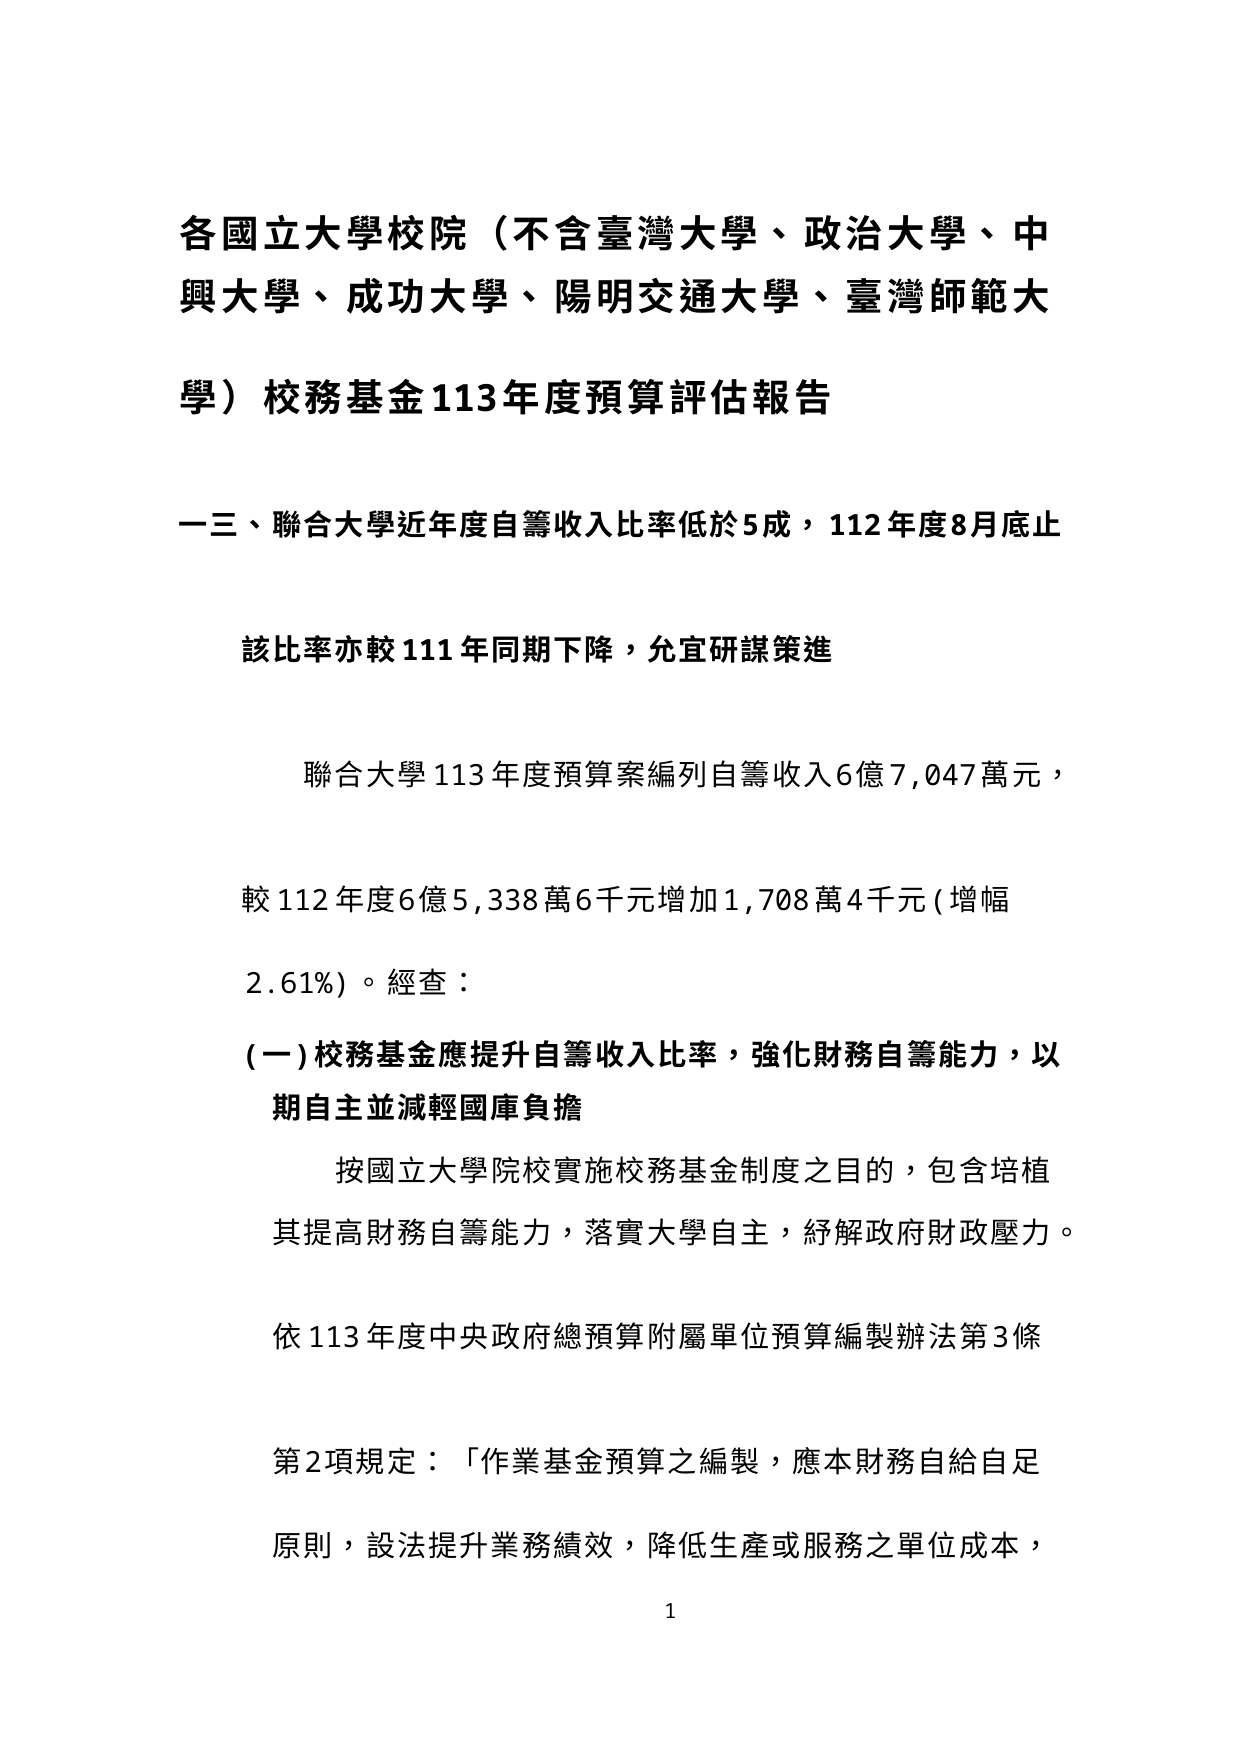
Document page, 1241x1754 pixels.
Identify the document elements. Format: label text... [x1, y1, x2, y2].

text 各國立大學校院（不含臺灣大學、政治大學、中興大學、成功大學、陽明交通大學、臺灣師範大學）校務基金113年度預算評估報告 [177, 189, 1063, 439]
text 按國立大學院校實施校務基金制度之目的，包含培植其提高財務自籌能力，落實大學自主，紓解政府財政壓力。依113年度中央政府總預算附屬單位預算編製辦法第3條第2項規定：「作業基金預算之編製，應本財務自給自足原則，設法提升業務績效，降低生產或服務之單位成本，以達成最佳效益為目標。」準此，校務基金應提升自籌收入比率，強化財務自籌能力，以期落實大學自主並減輕國庫負擔。 [266, 1127, 1063, 1564]
text 一三、聯合大學近年度自籌收入比率低於5成，112年度8月底止該比率亦較111年同期下降，允宜研謀策進 [177, 439, 1063, 689]
text (一)校務基金應提升自籌收入比率，強化財務自籌能力，以期自主並減輕國庫負擔 [236, 1002, 1063, 1127]
text 聯合大學113年度預算案編列自籌收入6億7,047萬元，較112年度6億5,338萬6千元增加1,708萬4千元(增幅2.61%)。經查： [236, 689, 1063, 1002]
